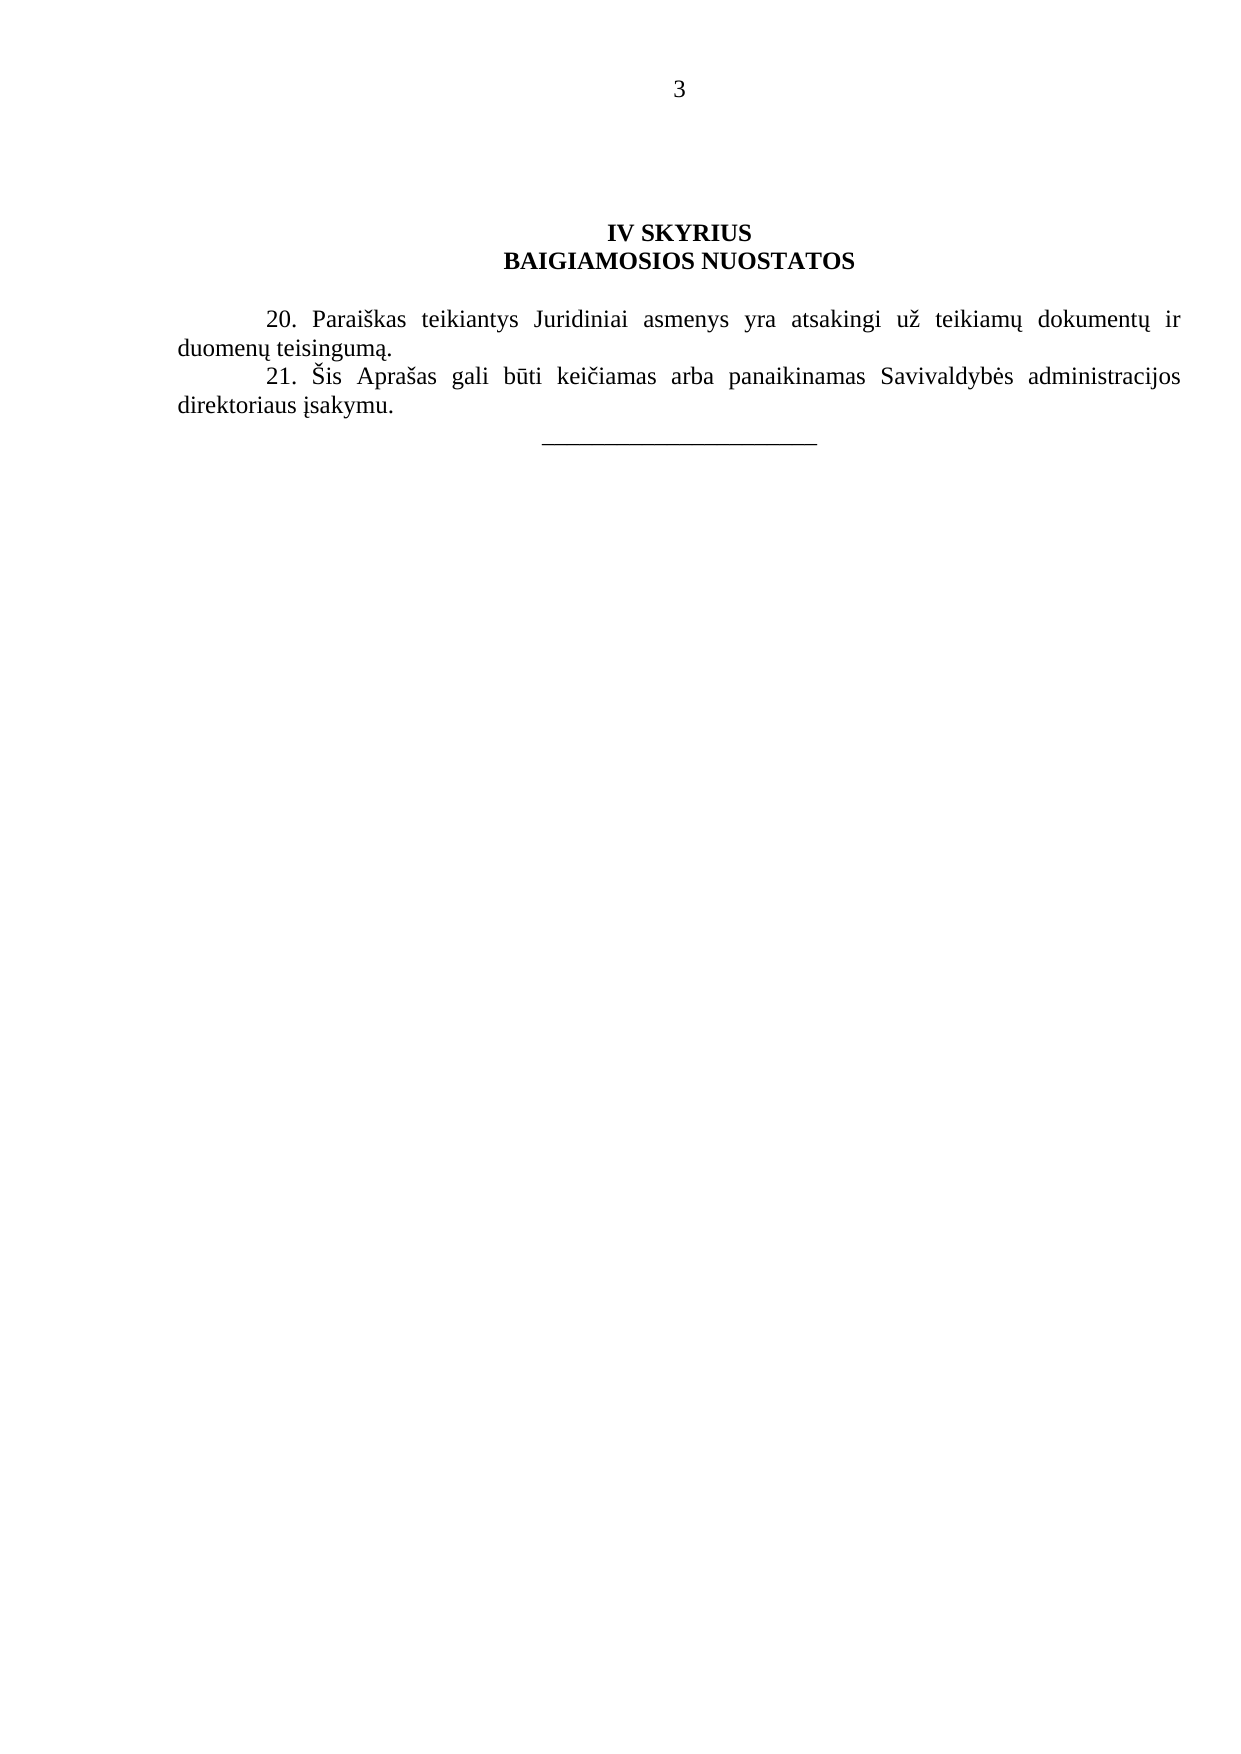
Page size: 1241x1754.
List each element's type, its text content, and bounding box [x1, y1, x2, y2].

text 21. Šis Aprašas gali būti keičiamas arba panaikinamas Savivaldybės administracijos direktoriaus įsakymu. [177, 361, 1181, 419]
text ______________________ [177, 419, 1181, 448]
text IV SKYRIUS [177, 218, 1181, 246]
text 20. Paraiškas teikiantys Juridiniai asmenys yra atsakingi už teikiamų dokumentų ir duomenų teisingumą. [177, 304, 1181, 361]
text Baigiamosios nuostatos [177, 246, 1181, 275]
